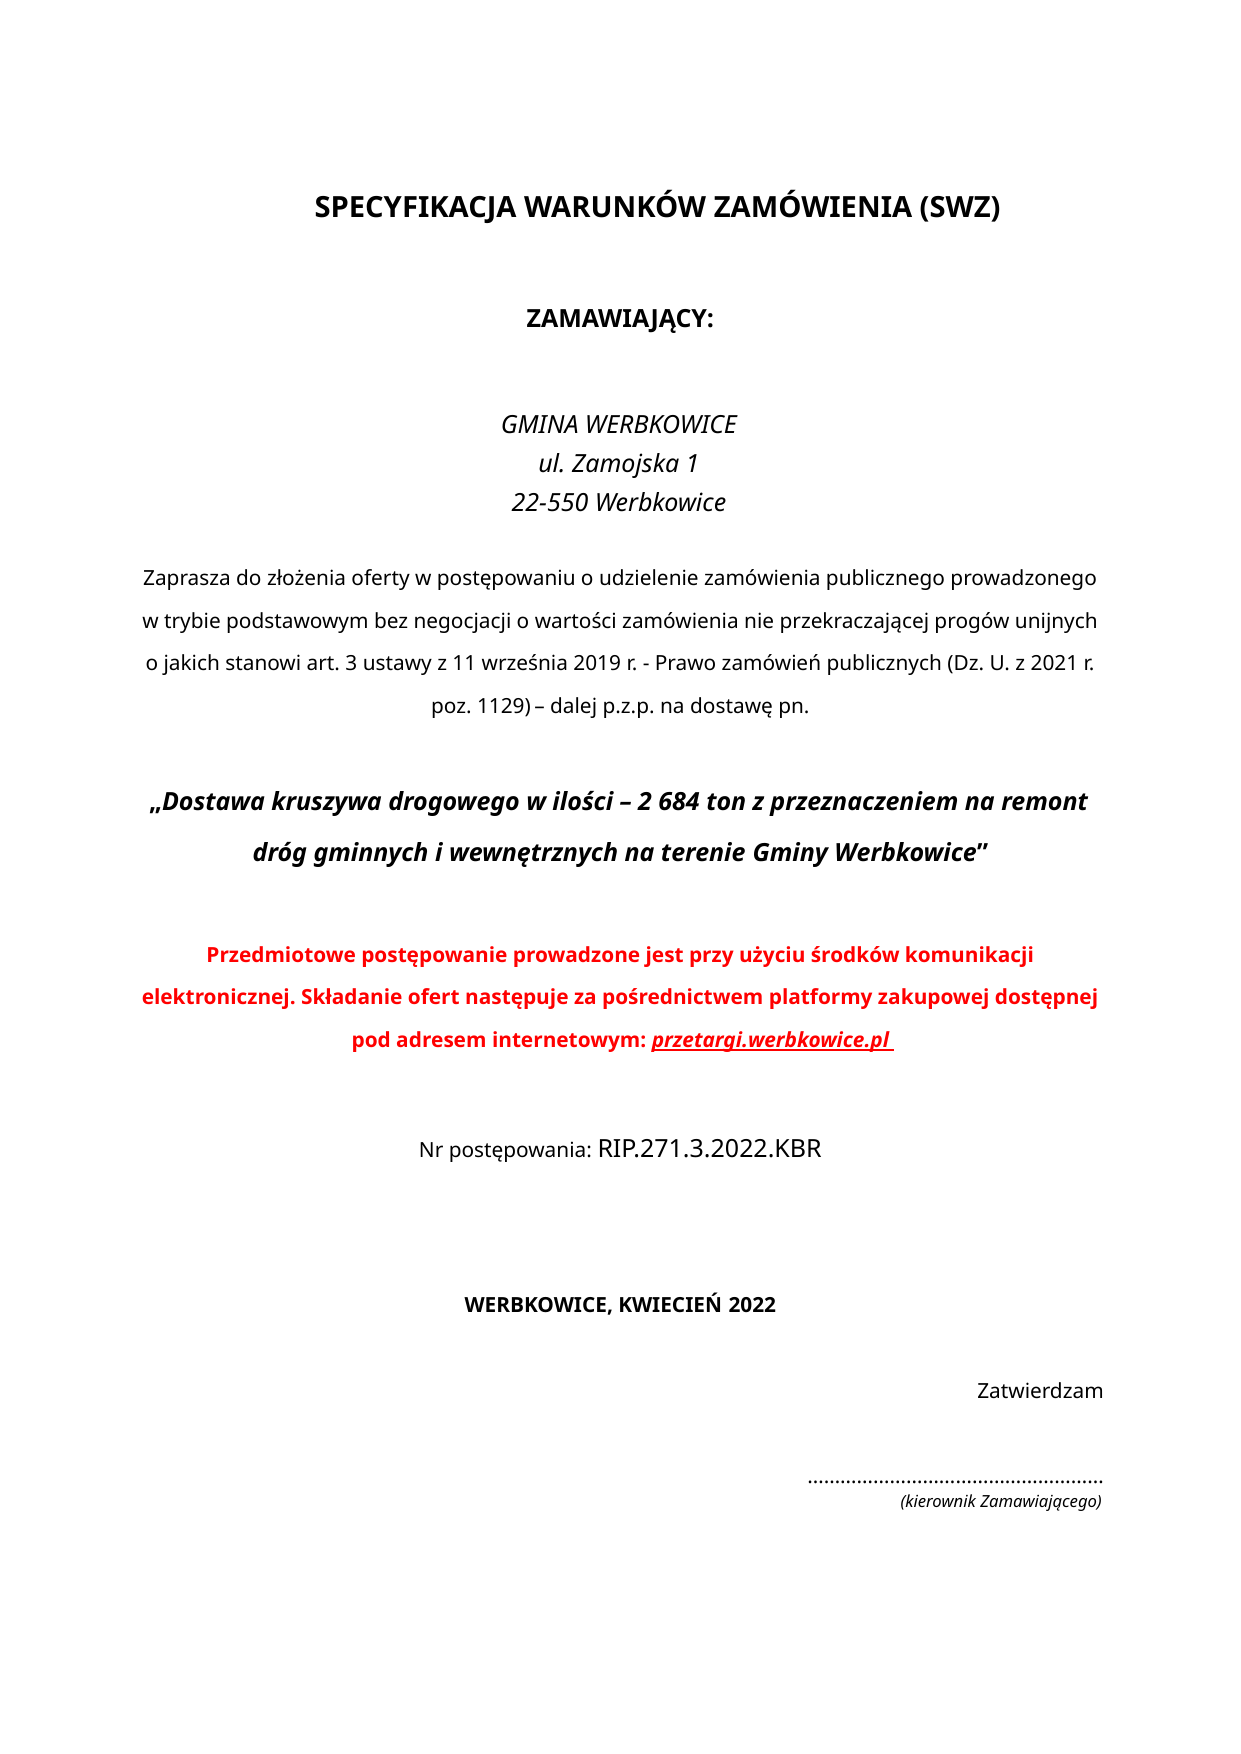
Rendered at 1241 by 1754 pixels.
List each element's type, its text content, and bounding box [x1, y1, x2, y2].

text Przedmiotowe postępowanie prowadzone jest przy użyciu środków komunikacji elektronicznej. Składanie ofert następuje za pośrednictwem platformy zakupowej dostępnej pod adresem internetowym: przetargi.werbkowice.pl [137, 940, 1103, 1053]
text „Dostawa kruszywa drogowego w ilości – 2 684 ton z przeznaczeniem na remont dróg gminnych i wewnętrznych na terenie Gminy Werbkowice” [137, 784, 1103, 869]
title ……………………………………………… [137, 1461, 1103, 1489]
list specyfikacja warunków zamówienia (swz) [174, 187, 1103, 226]
text GMINA WERBKOWICE [137, 407, 1103, 441]
text 22-550 Werbkowice [137, 485, 1103, 519]
text Nr postępowania: RIP.271.3.2022.KBR [137, 1130, 1103, 1164]
title (kierownik Zamawiającego) [137, 1489, 1103, 1512]
text ul. Zamojska 1 [137, 446, 1103, 480]
text Zaprasza do złożenia oferty w postępowaniu o udzielenie zamówienia publicznego prowadzonego w trybie podstawowym bez negocjacji o wartości zamówienia nie przekraczającej progów unijnych o jakich stanowi art. 3 ustawy z 11 września 2019 r. - Prawo zamówień publicznych (Dz. U. z 2021 r. poz. 1129) – dalej p.z.p. na dostawę pn. [137, 563, 1103, 719]
title Zatwierdzam [137, 1376, 1103, 1404]
title WERBKOWICE, kwiecień 2022 [137, 1291, 1103, 1319]
text zamawiającY: [137, 300, 1103, 334]
